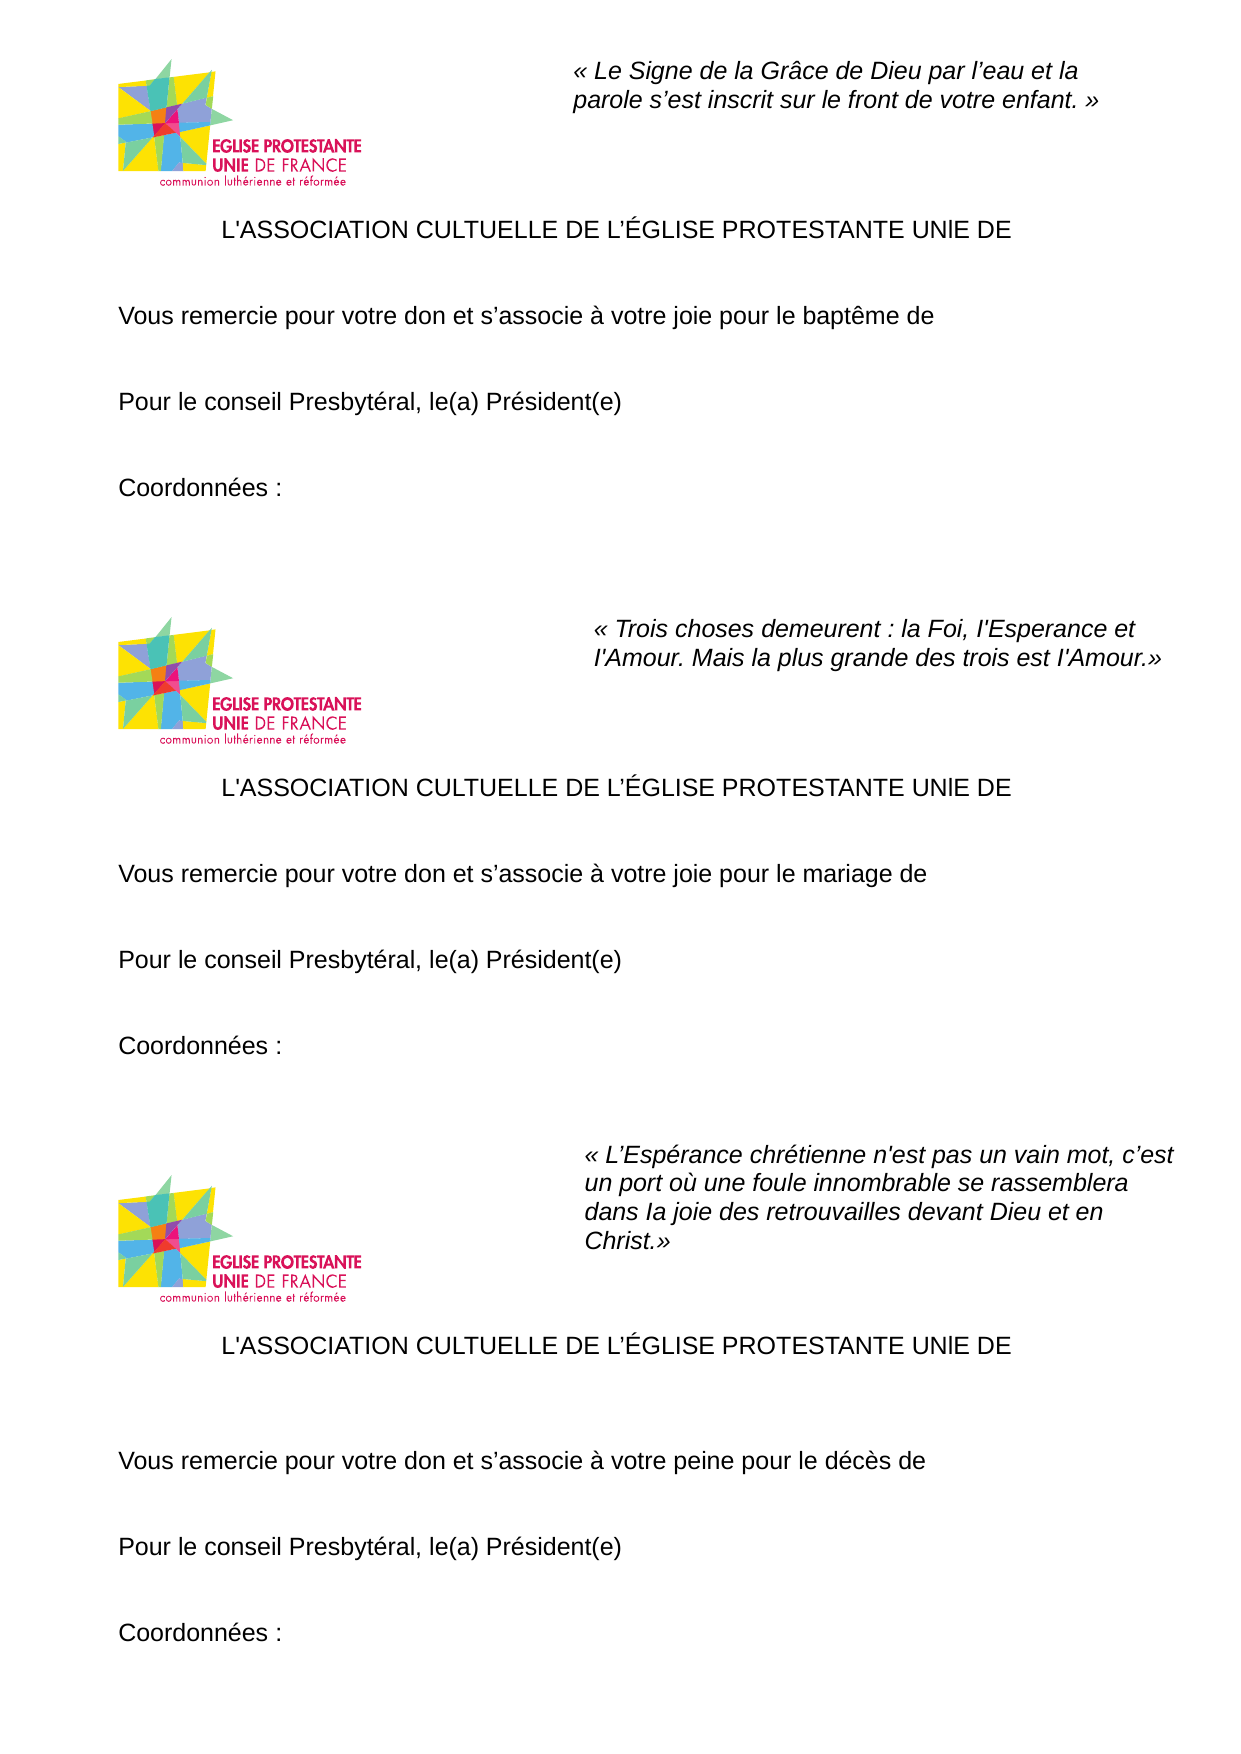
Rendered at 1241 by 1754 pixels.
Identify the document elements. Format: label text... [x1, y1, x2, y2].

text L'ASSOCIATION CULTUELLE DE L’ÉGLISE PROTESTANTE UNlE DE [118, 214, 1122, 243]
text Vous remercie pour votre don et s’associe à votre joie pour le mariage de [118, 859, 1122, 888]
text Pour le conseil Presbytéral, le(a) Président(e) [118, 1532, 1122, 1561]
text Pour le conseil Presbytéral, le(a) Président(e) [118, 945, 1122, 974]
text Coordonnées : [118, 1618, 1122, 1647]
text Vous remercie pour votre don et s’associe à votre joie pour le baptême de [118, 301, 1122, 329]
text Pour le conseil Presbytéral, le(a) Président(e) [118, 387, 1122, 416]
text Coordonnées : [118, 473, 1122, 502]
text L'ASSOCIATION CULTUELLE DE L’ÉGLISE PROTESTANTE UNlE DE [118, 773, 1122, 801]
text L'ASSOCIATION CULTUELLE DE L’ÉGLISE PROTESTANTE UNlE DE [118, 1331, 1122, 1359]
text Coordonnées : [118, 1031, 1122, 1060]
text Vous remercie pour votre don et s’associe à votre peine pour le décès de [118, 1446, 1122, 1474]
